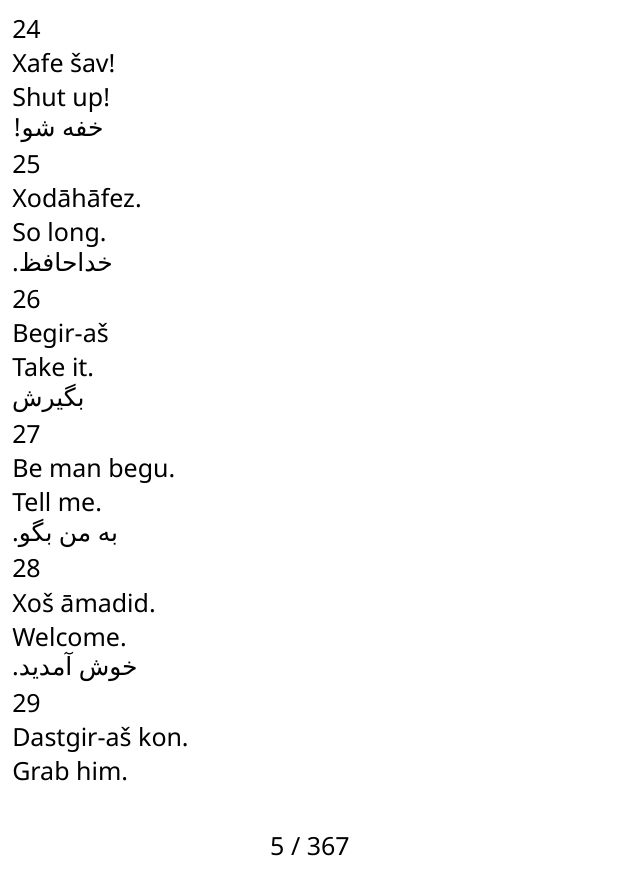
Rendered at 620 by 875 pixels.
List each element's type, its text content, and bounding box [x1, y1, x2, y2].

text Take it. [12, 350, 607, 384]
text Tell me. [12, 484, 607, 518]
text Xodāhāfez. [12, 181, 607, 215]
text خفه شو! [12, 114, 607, 147]
text Grab him. [12, 754, 607, 788]
text 27 [12, 416, 607, 450]
text 24 [12, 12, 607, 46]
text بگیرش [12, 384, 607, 416]
text Welcome. [12, 619, 607, 653]
text به من بگو. [12, 518, 607, 551]
text Be man begu. [12, 450, 607, 484]
text 29 [12, 686, 607, 720]
text خداحافظ. [12, 249, 607, 282]
text Shut up! [12, 80, 607, 114]
text 28 [12, 551, 607, 585]
text خوش آمدید. [12, 653, 607, 686]
text Xoš āmadid. [12, 585, 607, 619]
text 26 [12, 282, 607, 316]
text Dastgir-aš kon. [12, 720, 607, 754]
text 25 [12, 147, 607, 181]
text So long. [12, 215, 607, 249]
text Begir-aš [12, 316, 607, 350]
text Xafe šav! [12, 46, 607, 80]
